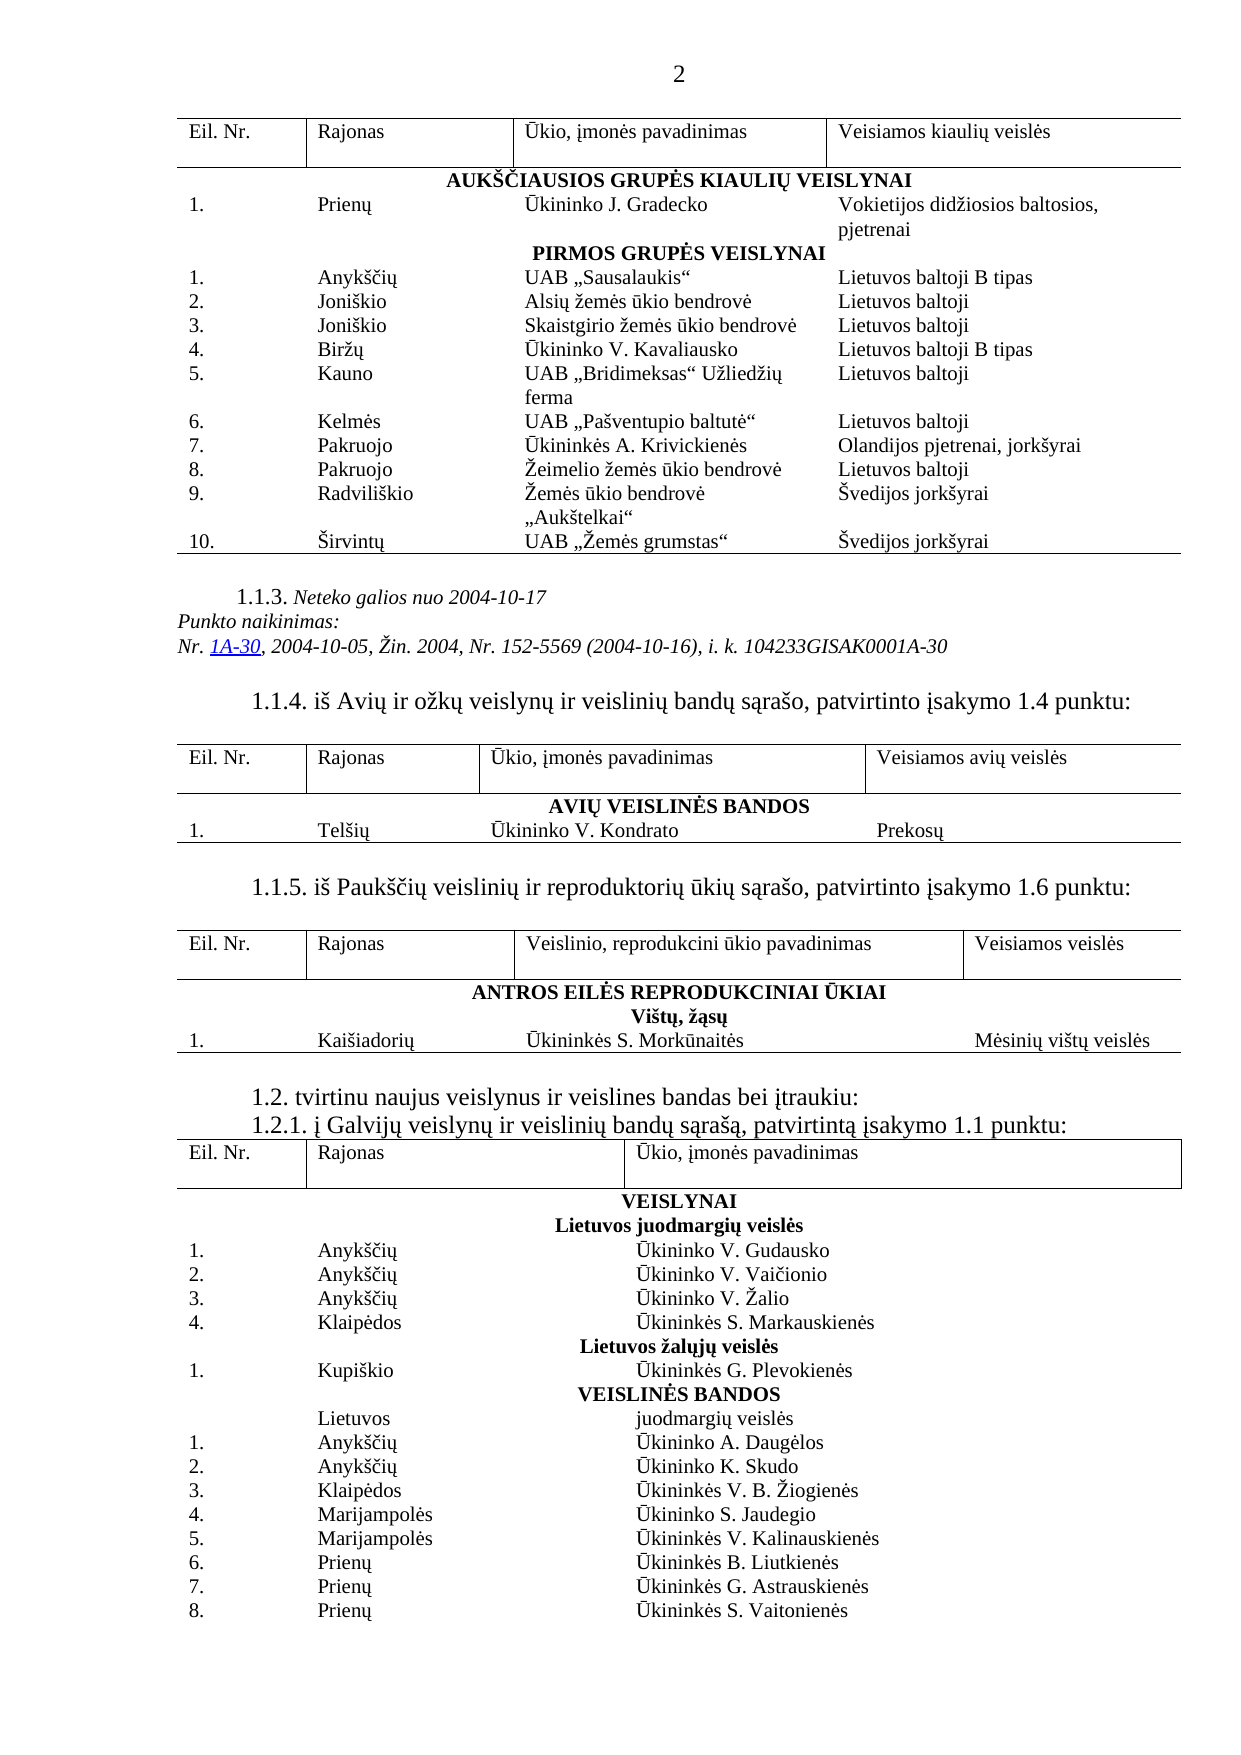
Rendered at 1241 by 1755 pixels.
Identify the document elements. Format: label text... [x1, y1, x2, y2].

table_header Eil. Nr. [177, 931, 306, 979]
table_cell Ūkininko V. Kondrato [479, 818, 865, 842]
table_cell Ūkininkės G. Astrauskienės [625, 1574, 1181, 1598]
table_cell 1. [177, 193, 306, 241]
table_cell AUKŠČIAUSIOS GRUPĖS KIAULIŲ VEISLYNAI [177, 168, 1181, 192]
table_cell Kauno [306, 361, 513, 409]
table_cell 6. [177, 409, 306, 433]
table_cell Alsių žemės ūkio bendrovė [513, 289, 827, 313]
table_cell Olandijos pjetrenai, jorkšyrai [827, 433, 1181, 457]
table_cell 8. [177, 1599, 306, 1622]
table_header Veisiamos veislės [964, 931, 1181, 979]
table_header Rajonas [307, 745, 479, 793]
table_cell [177, 1406, 306, 1430]
table_cell Ūkininkės S. Morkūnaitės [515, 1028, 963, 1052]
table_cell 9. [177, 481, 306, 529]
table_cell Prienų [306, 1574, 624, 1598]
table_cell Anykščių [306, 265, 513, 289]
table_cell 1. [177, 818, 306, 842]
table_cell 2. [177, 1262, 306, 1286]
table_cell Lietuvos baltoji [827, 361, 1181, 409]
table_cell UAB „Sausalaukis“ [513, 265, 827, 289]
table_cell Ūkininkės B. Liutkienės [625, 1550, 1181, 1574]
table_header Veisiamos kiaulių veislės [827, 119, 1181, 167]
table_cell Prekosų [865, 818, 1181, 842]
table_cell Anykščių [306, 1262, 624, 1286]
table_cell 4. [177, 1310, 306, 1334]
table_cell 5. [177, 1526, 306, 1550]
table_cell Skaistgirio žemės ūkio bendrovė [513, 313, 827, 337]
table_header Veisiamos avių veislės [866, 745, 1181, 793]
text 1.1.3. Neteko galios nuo 2004-10-17 [177, 583, 1181, 609]
table_cell Telšių [306, 818, 479, 842]
table_cell 2. [177, 289, 306, 313]
table_cell Marijampolės [306, 1502, 624, 1526]
table_cell UAB „Pašventupio baltutė“ [513, 409, 827, 433]
table_header Rajonas [307, 119, 513, 167]
table_cell Ūkininkės V. B. Žiogienės [625, 1478, 1181, 1502]
table_cell Prienų [306, 1599, 624, 1622]
table_cell 2. [177, 1454, 306, 1478]
table_header Veislinio, reprodukcini ūkio pavadinimas [515, 931, 963, 979]
table_cell Ūkininko S. Jaudegio [625, 1502, 1181, 1526]
table_cell Pakruojo [306, 457, 513, 481]
table_cell Vokietijos didžiosios baltosios, pjetrenai [827, 193, 1181, 241]
table_cell 10. [177, 529, 306, 553]
table_cell Lietuvos baltoji [827, 457, 1181, 481]
table_cell Prienų [306, 1550, 624, 1574]
table_cell Klaipėdos [306, 1478, 624, 1502]
table_cell Anykščių [306, 1430, 624, 1454]
table_cell Kupiškio [306, 1358, 624, 1382]
table_cell 1. [177, 265, 306, 289]
table_cell Širvintų [306, 529, 513, 553]
table_cell 4. [177, 1502, 306, 1526]
table_cell Ūkininkės G. Plevokienės [625, 1358, 1181, 1382]
table_header Eil. Nr. [177, 745, 306, 793]
table_cell Biržų [306, 337, 513, 361]
table_cell AVIŲ VEISLINĖS BANDOS [177, 794, 1181, 818]
table_cell Ūkininko V. Vaičionio [625, 1262, 1181, 1286]
table_cell 1. [177, 1430, 306, 1454]
text 1.2.1. į Galvijų veislynų ir veislinių bandų sąrašą, patvirtintą įsakymo 1.1 punktu: [177, 1110, 1181, 1139]
table_cell Joniškio [306, 289, 513, 313]
table_cell Joniškio [306, 313, 513, 337]
table_cell Lietuvos žalųjų veislės [177, 1334, 1181, 1358]
table_cell Anykščių [306, 1454, 624, 1478]
table_cell Pakruojo [306, 433, 513, 457]
table_cell Vištų, žąsų [177, 1004, 1181, 1028]
table_cell Lietuvos baltoji B tipas [827, 265, 1181, 289]
table_cell Ūkininko A. Daugėlos [625, 1430, 1181, 1454]
table_cell Radviliškio [306, 481, 513, 529]
table_cell PIRMOS GRUPĖS VEISLYNAI [177, 241, 1181, 264]
text 1.1.4. iš Avių ir ožkų veislynų ir veislinių bandų sąrašo, patvirtinto įsakymo 1.4 punktu: [177, 686, 1181, 715]
table_cell Žemės ūkio bendrovė „Aukštelkai“ [513, 481, 827, 529]
table_cell Kaišiadorių [306, 1028, 514, 1052]
table_cell Švedijos jorkšyrai [827, 529, 1181, 553]
table_cell Lietuvos baltoji [827, 409, 1181, 433]
table_cell Ūkininko J. Gradecko [513, 193, 827, 241]
table_cell 1. [177, 1028, 306, 1052]
table_cell 1. [177, 1358, 306, 1382]
table_header Rajonas [307, 931, 514, 979]
table_cell Ūkininko V. Kavaliausko [513, 337, 827, 361]
table_cell Ūkininkės S. Vaitonienės [625, 1599, 1181, 1622]
text 1.1.5. iš Paukščių veislinių ir reproduktorių ūkių sąrašo, patvirtinto įsakymo 1.6 punktu: [177, 872, 1181, 901]
table_cell Lietuvos baltoji B tipas [827, 337, 1181, 361]
table_cell 7. [177, 1574, 306, 1598]
table_cell ANTROS EILĖS REPRODUKCINIAI ŪKIAI [177, 980, 1181, 1004]
table_cell VEISLYNAI [177, 1189, 1181, 1213]
table_cell Žeimelio žemės ūkio bendrovė [513, 457, 827, 481]
table_cell 5. [177, 361, 306, 409]
table_cell Prienų [306, 193, 513, 241]
table_cell 3. [177, 1478, 306, 1502]
table_cell 7. [177, 433, 306, 457]
table_cell Ūkininkės S. Markauskienės [625, 1310, 1181, 1334]
table_cell Lietuvos [306, 1406, 624, 1430]
text 1.2. tvirtinu naujus veislynus ir veislines bandas bei įtraukiu: [177, 1082, 1181, 1110]
table_cell Ūkininko V. Gudausko [625, 1238, 1181, 1262]
table_cell VEISLINĖS BANDOS [177, 1382, 1181, 1406]
table_header Ūkio, įmonės pavadinimas [480, 745, 865, 793]
table_cell 4. [177, 337, 306, 361]
table_cell 8. [177, 457, 306, 481]
table_cell UAB „Bridimeksas“ Užliedžių ferma [513, 361, 827, 409]
table_cell juodmargių veislės [625, 1406, 1181, 1430]
table_cell Ūkininkės A. Krivickienės [513, 433, 827, 457]
table_cell Mėsinių vištų veislės [963, 1028, 1181, 1052]
table_header Eil. Nr. [177, 119, 306, 167]
table_header Ūkio, įmonės pavadinimas [625, 1140, 1181, 1188]
table_cell Švedijos jorkšyrai [827, 481, 1181, 529]
table_cell 3. [177, 313, 306, 337]
table_cell Lietuvos juodmargių veislės [177, 1214, 1181, 1237]
text Nr. 1A-30, 2004-10-05, Žin. 2004, Nr. 152-5569 (2004-10-16), i. k. 104233GISAK0001A-30 [177, 633, 1181, 658]
table_header Eil. Nr. [177, 1140, 306, 1188]
table_cell UAB „Žemės grumstas“ [513, 529, 827, 553]
table_cell 6. [177, 1550, 306, 1574]
table_cell 1. [177, 1238, 306, 1262]
table_cell Anykščių [306, 1238, 624, 1262]
table_cell Anykščių [306, 1286, 624, 1310]
table_cell Lietuvos baltoji [827, 313, 1181, 337]
table_cell Ūkininko K. Skudo [625, 1454, 1181, 1478]
table_header Ūkio, įmonės pavadinimas [514, 119, 826, 167]
table_header Rajonas [307, 1140, 624, 1188]
table_cell 3. [177, 1286, 306, 1310]
table_cell Lietuvos baltoji [827, 289, 1181, 313]
table_cell Ūkininko V. Žalio [625, 1286, 1181, 1310]
table_cell Marijampolės [306, 1526, 624, 1550]
table_cell Ūkininkės V. Kalinauskienės [625, 1526, 1181, 1550]
table_cell Kelmės [306, 409, 513, 433]
table_cell Klaipėdos [306, 1310, 624, 1334]
text Punkto naikinimas: [177, 609, 1181, 633]
